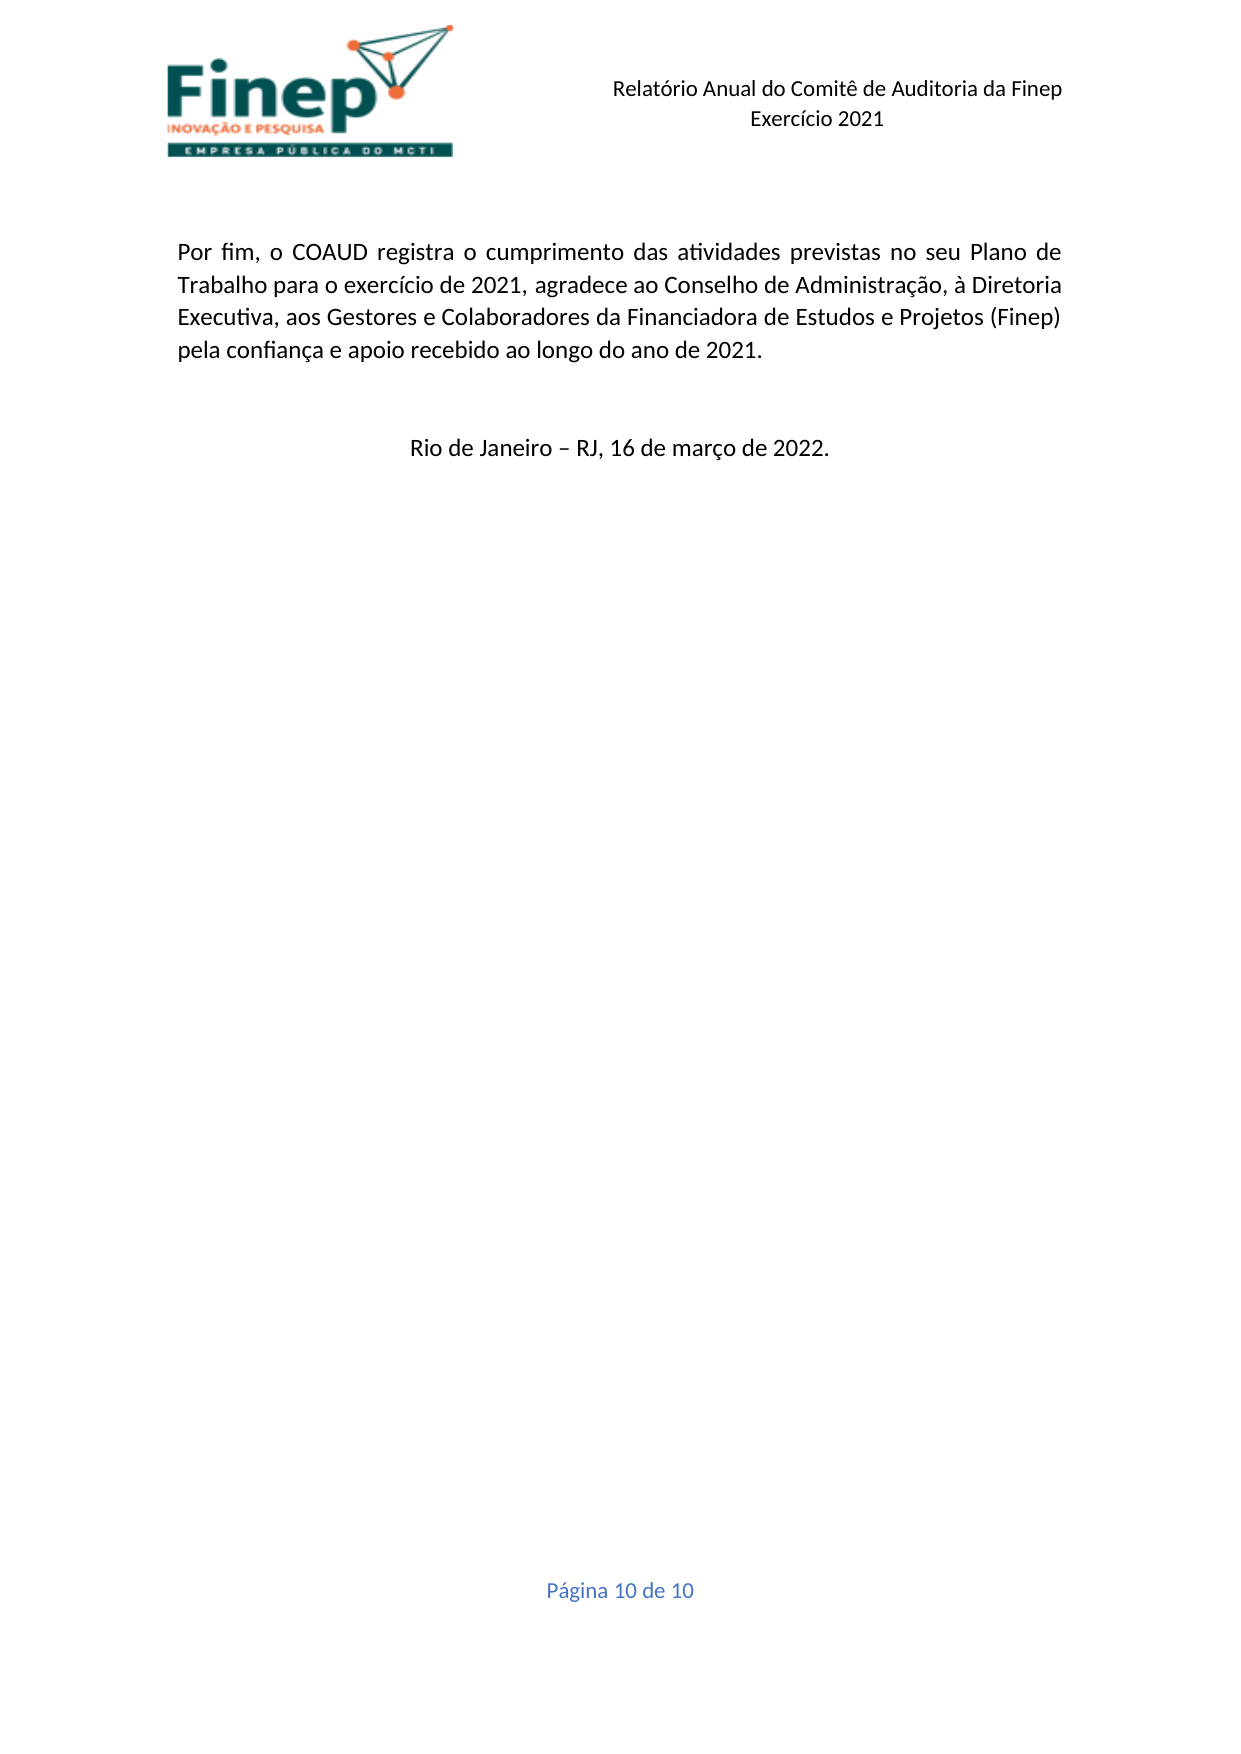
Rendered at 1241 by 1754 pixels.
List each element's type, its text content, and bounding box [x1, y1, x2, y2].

text Por fim, o COAUD registra o cumprimento das atividades previstas no seu Plano de Trabalho para o exercício de 2021, agradece ao Conselho de Administração, à Diretoria Executiva, aos Gestores e Colaboradores da Financiadora de Estudos e Projetos (Finep) pela confiança e apoio recebido ao longo do ano de 2021. [177, 236, 1063, 364]
text Rio de Janeiro – RJ, 16 de março de 2022. [177, 433, 1063, 463]
